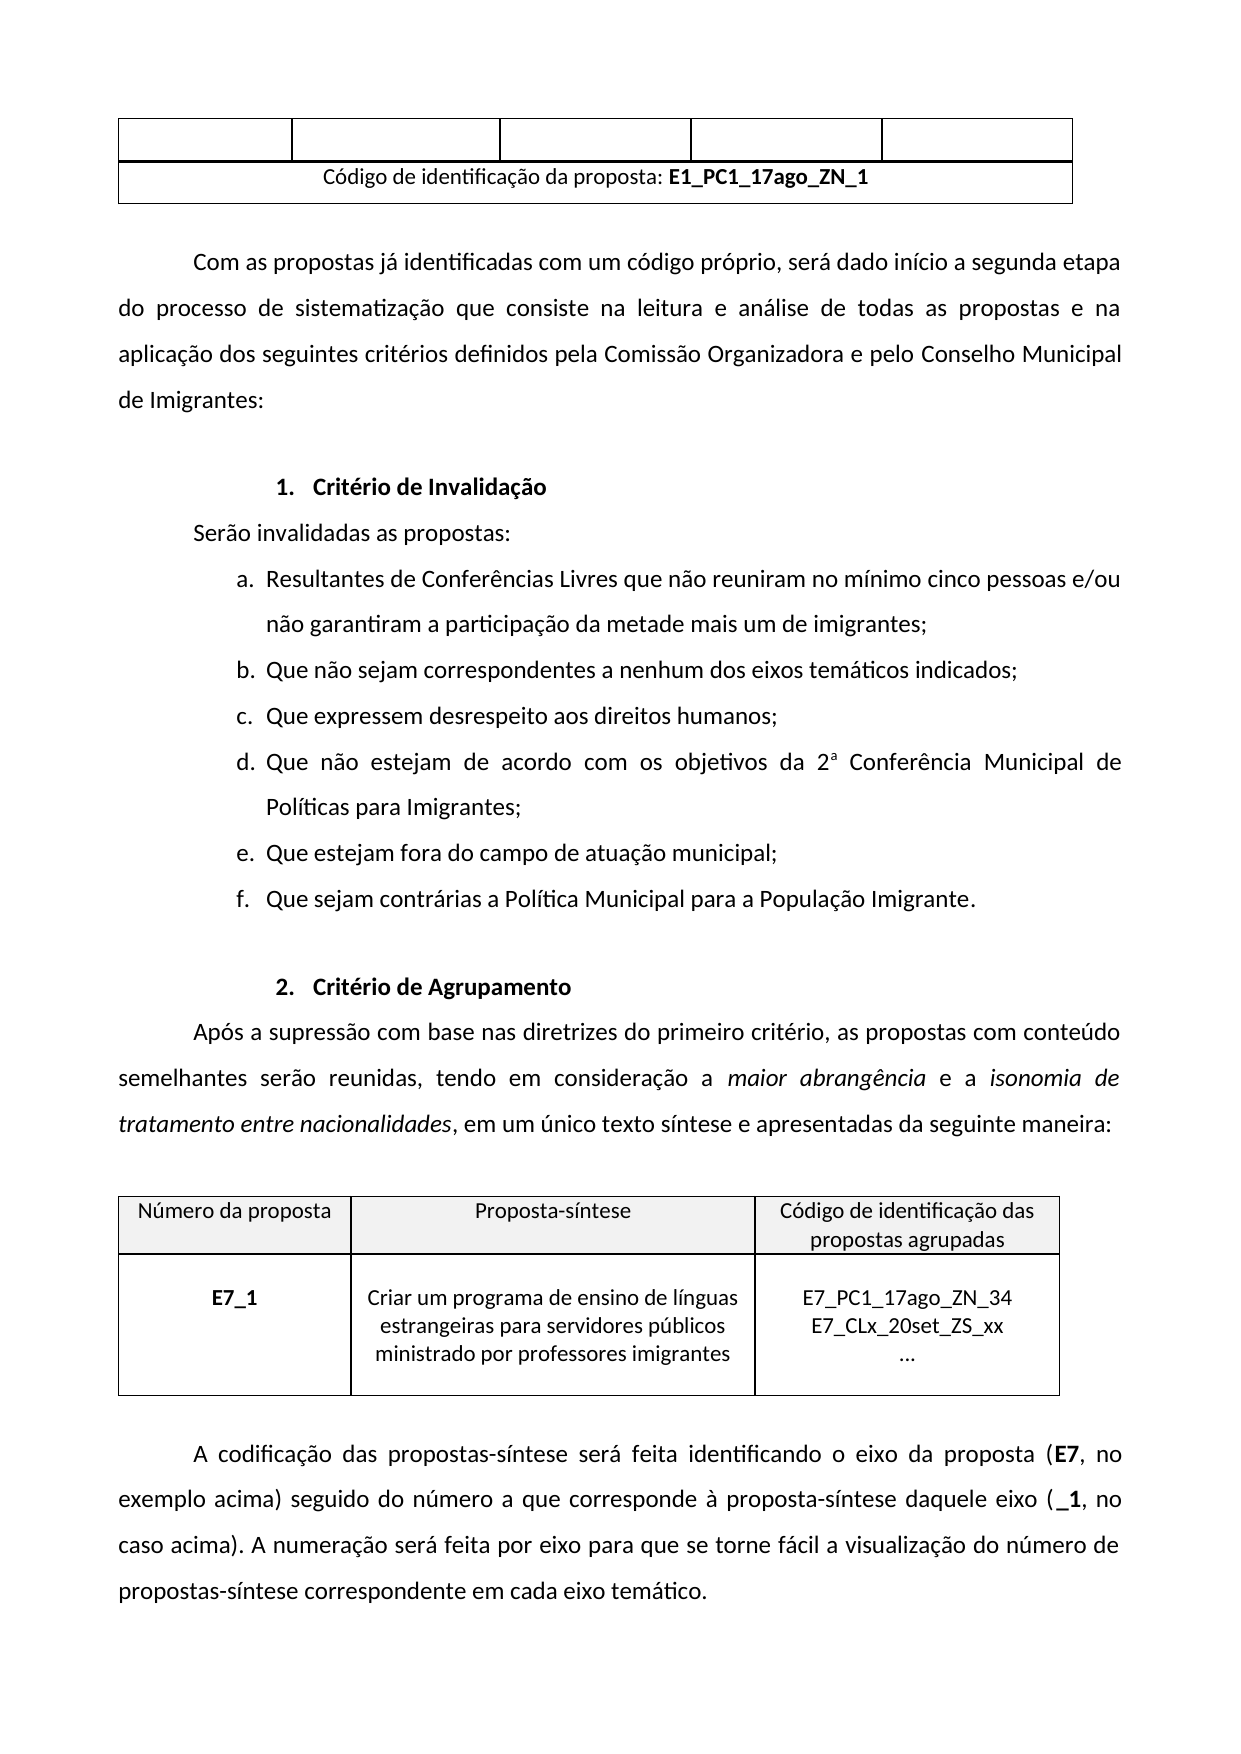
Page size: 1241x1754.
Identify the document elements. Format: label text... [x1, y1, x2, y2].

table_cell [119, 119, 291, 160]
text a. Resultantes de Conferências Livres que não reuniram no mínimo cinco pessoas e/ou não garantiram a participação da metade mais um de imigrantes; [236, 563, 1122, 639]
text d. Que não estejam de acordo com os objetivos da 2a Conferência Municipal de Políticas para Imigrantes; [236, 746, 1122, 822]
table_cell [293, 119, 499, 160]
table_cell [692, 119, 881, 160]
table_header Número da proposta [119, 1197, 350, 1253]
text 2. Critério de Agrupamento [275, 971, 1122, 1001]
table_cell [501, 119, 690, 160]
text f. Que sejam contrárias a Política Municipal para a População Imigrante. [236, 883, 1122, 913]
table_header Código de identificação das propostas agrupadas [756, 1197, 1059, 1253]
text Serão invalidadas as propostas: [118, 517, 1122, 548]
text b. Que não sejam correspondentes a nenhum dos eixos temáticos indicados; [236, 654, 1122, 685]
table_cell E7_PC1_17ago_ZN_34 E7_CLx_20set_ZS_xx ... [756, 1255, 1059, 1395]
table_header Proposta-síntese [352, 1197, 754, 1253]
table_cell Código de identificação da proposta: E1_PC1_17ago_ZN_1 [119, 163, 1072, 203]
text 1. Critério de Invalidação [275, 471, 1122, 502]
text Com as propostas já identificadas com um código próprio, será dado início a segunda etapa do processo de sistematização que consiste na leitura e análise de todas as propostas e na aplicação dos seguintes critérios definidos pela Comissão Organizadora e pelo Conselho Municipal de Imigrantes: [118, 247, 1122, 414]
text A codificação das propostas-síntese será feita identificando o eixo da proposta (E7, no exemplo acima) seguido do número a que corresponde à proposta-síntese daquele eixo (_1, no caso acima). A numeração será feita por eixo para que se torne fácil a visualização do número de propostas-síntese correspondente em cada eixo temático. [118, 1438, 1122, 1606]
table_cell [883, 119, 1072, 160]
text Após a supressão com base nas diretrizes do primeiro critério, as propostas com conteúdo semelhantes serão reunidas, tendo em consideração a maior abrangência e a isonomia de tratamento entre nacionalidades, em um único texto síntese e apresentadas da seguinte maneira: [118, 1016, 1122, 1138]
text c. Que expressem desrespeito aos direitos humanos; [236, 700, 1122, 731]
table_cell Criar um programa de ensino de línguas estrangeiras para servidores públicos ministrado por professores imigrantes [352, 1255, 754, 1395]
table_cell E7_1 [119, 1255, 350, 1395]
text e. Que estejam fora do campo de atuação municipal; [236, 837, 1122, 868]
